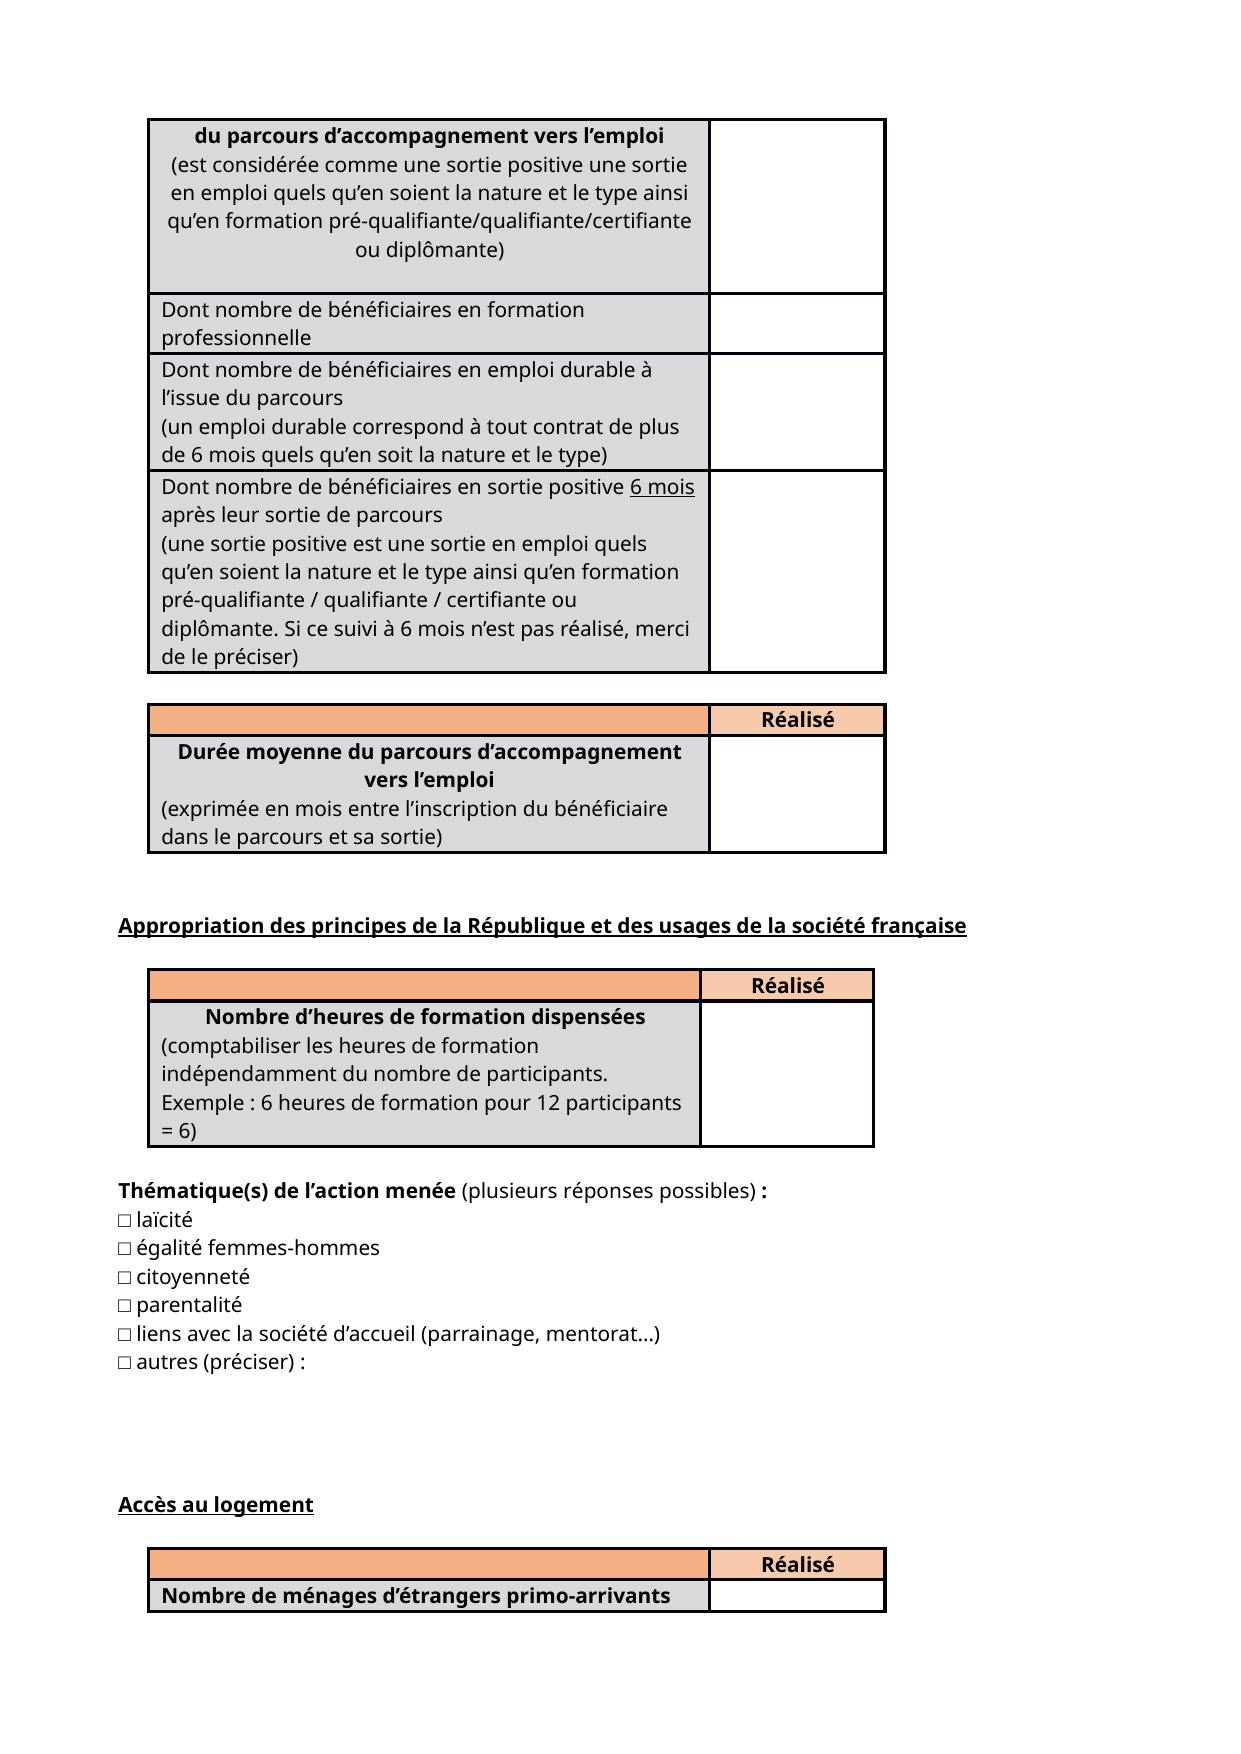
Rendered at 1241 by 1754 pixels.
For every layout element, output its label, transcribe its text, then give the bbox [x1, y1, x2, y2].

text □ parentalité [118, 1290, 1122, 1319]
table_header [150, 1550, 708, 1578]
table_cell [711, 737, 883, 851]
text □ citoyenneté [118, 1262, 1122, 1290]
text □ liens avec la société d’accueil (parrainage, mentorat…) [118, 1319, 1122, 1347]
table_cell Dont nombre de bénéficiaires en sortie positive 6 mois après leur sortie de parcours (une sortie positive est une sortie en emploi quels qu’en soient la nature et le type ainsi qu’en formation pré-qualifiante / qualifiante / certifiante ou diplômante. Si ce suivi à 6 mois n’est pas réalisé, merci de le préciser) [150, 472, 708, 671]
table_header Réalisé [711, 706, 883, 734]
table_cell [711, 1581, 883, 1610]
table_cell Nombre de ménages d’étrangers primo-arrivants [150, 1581, 708, 1610]
table_cell [702, 1003, 872, 1145]
text □ autres (préciser) : [118, 1347, 1122, 1376]
table_header Réalisé [702, 971, 872, 999]
table_cell [711, 472, 883, 671]
table_header [150, 971, 699, 999]
table_cell du parcours d’accompagnement vers l’emploi (est considérée comme une sortie positive une sortie en emploi quels qu’en soient la nature et le type ainsi qu’en formation pré-qualifiante/qualifiante/certifiante ou diplômante) [150, 121, 708, 292]
table_cell [711, 355, 883, 469]
table_cell [711, 295, 883, 352]
table_header [150, 706, 708, 734]
text □ égalité femmes-hommes [118, 1233, 1122, 1262]
table_cell Dont nombre de bénéficiaires en emploi durable à l’issue du parcours (un emploi durable correspond à tout contrat de plus de 6 mois quels qu’en soit la nature et le type) [150, 355, 708, 469]
table_cell Nombre d’heures de formation dispensées (comptabiliser les heures de formation indépendamment du nombre de participants. Exemple : 6 heures de formation pour 12 participants = 6) [150, 1003, 699, 1145]
table_cell Dont nombre de bénéficiaires en formation professionnelle [150, 295, 708, 352]
table_header Réalisé [711, 1550, 883, 1578]
text Appropriation des principes de la République et des usages de la société française [118, 911, 1122, 939]
text Thématique(s) de l’action menée (plusieurs réponses possibles) : [118, 1176, 1122, 1205]
text Accès au logement [118, 1490, 1122, 1518]
text □ laïcité [118, 1205, 1122, 1233]
table_cell Durée moyenne du parcours d’accompagnement vers l’emploi (exprimée en mois entre l’inscription du bénéficiaire dans le parcours et sa sortie) [150, 737, 708, 851]
table_cell [711, 121, 883, 292]
